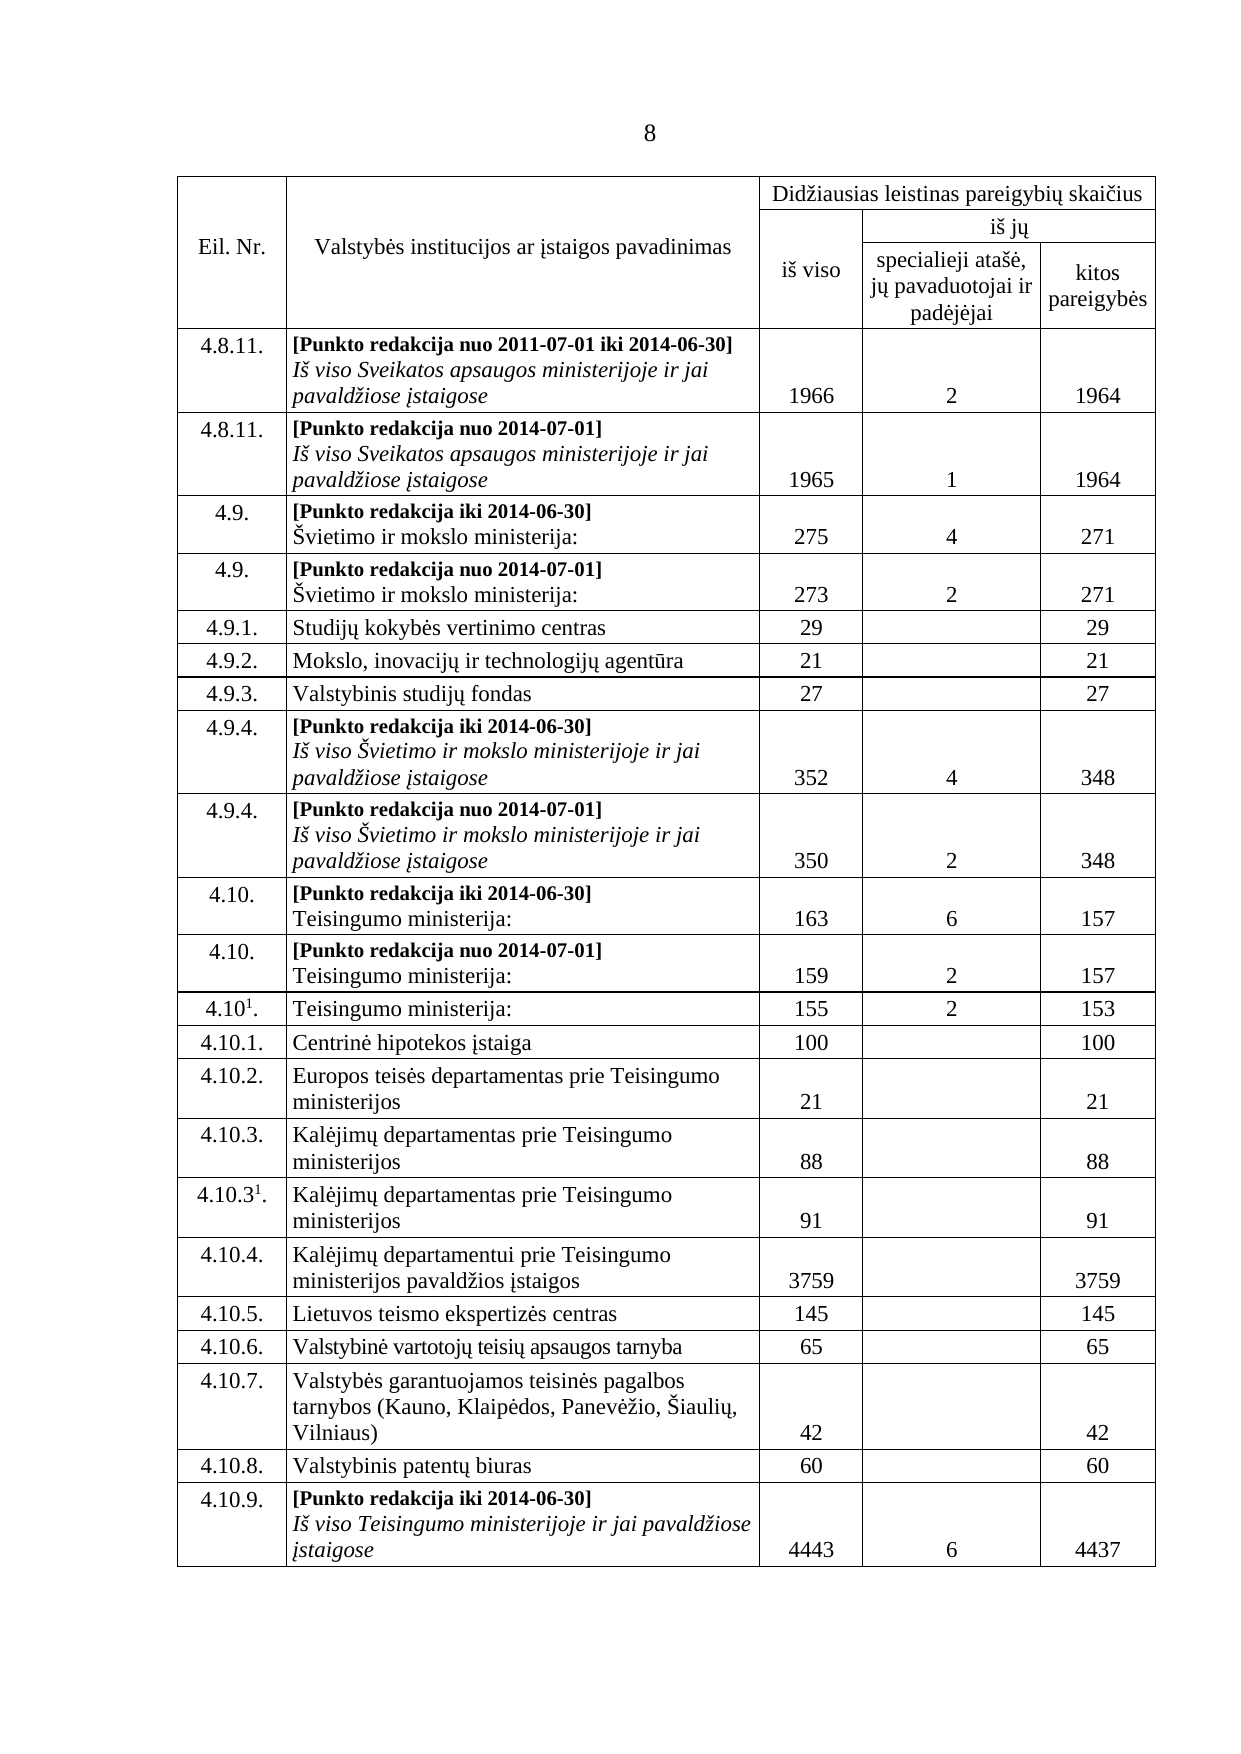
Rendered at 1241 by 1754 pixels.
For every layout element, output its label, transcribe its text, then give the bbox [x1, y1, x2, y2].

table_header Valstybės institucijos ar įstaigos pavadinimas [287, 177, 759, 328]
table_cell [863, 1059, 1040, 1117]
table_cell 157 [1041, 935, 1155, 991]
table_cell 271 [1041, 554, 1155, 610]
table_cell 4.10.9. [178, 1483, 286, 1566]
table_cell 1965 [760, 413, 862, 495]
table_cell 1964 [1041, 329, 1155, 412]
table_cell [863, 1364, 1040, 1449]
table_cell 271 [1041, 496, 1155, 553]
table_cell 91 [1041, 1178, 1155, 1237]
table_cell 3759 [1041, 1238, 1155, 1296]
table_cell 4.10.4. [178, 1238, 286, 1296]
table_cell 27 [1041, 678, 1155, 709]
table_cell Valstybės garantuojamos teisinės pagalbos tarnybos (Kauno, Klaipėdos, Panevėžio, Šiaulių, Vilniaus) [287, 1364, 759, 1449]
table_cell 2 [863, 329, 1040, 412]
table_cell [Punkto redakcija nuo 2014-07-01] Iš viso Švietimo ir mokslo ministerijoje ir jai pavaldžiose įstaigose [287, 794, 759, 877]
table_cell 21 [1041, 1059, 1155, 1117]
table_cell Valstybinis studijų fondas [287, 678, 759, 709]
table_cell 4.9.4. [178, 711, 286, 793]
table_header Didžiausias leistinas pareigybių skaičius [760, 177, 1155, 209]
table_cell 145 [1041, 1297, 1155, 1329]
table_cell 352 [760, 711, 862, 793]
table_cell [863, 678, 1040, 709]
table_cell [Punkto redakcija nuo 2011-07-01 iki 2014-06-30] Iš viso Sveikatos apsaugos ministerijoje ir jai pavaldžiose įstaigose [287, 329, 759, 412]
table_cell 6 [863, 1483, 1040, 1566]
table_cell 29 [760, 611, 862, 643]
table_cell [Punkto redakcija nuo 2014-07-01] Teisingumo ministerija: [287, 935, 759, 991]
table_cell 145 [760, 1297, 862, 1329]
table_cell 4.9. [178, 496, 286, 553]
table_cell iš jų [863, 210, 1155, 242]
table_cell 88 [760, 1119, 862, 1177]
table_cell 4 [863, 496, 1040, 553]
table_cell 4 [863, 711, 1040, 793]
table_cell Lietuvos teismo ekspertizės centras [287, 1297, 759, 1329]
table_cell 4437 [1041, 1483, 1155, 1566]
table_cell kitos pareigybės [1041, 243, 1155, 328]
table_cell 4.10.1. [178, 1026, 286, 1058]
table_cell [Punkto redakcija iki 2014-06-30] Švietimo ir mokslo ministerija: [287, 496, 759, 553]
table_cell Valstybinė vartotojų teisių apsaugos tarnyba [287, 1331, 759, 1363]
table_cell [863, 1297, 1040, 1329]
table_cell 4443 [760, 1483, 862, 1566]
table_cell Centrinė hipotekos įstaiga [287, 1026, 759, 1058]
table_cell 65 [1041, 1331, 1155, 1363]
table_cell 4.9.4. [178, 794, 286, 877]
table_cell 4.9.3. [178, 678, 286, 709]
table_cell 155 [760, 993, 862, 1025]
table_cell 4.10.6. [178, 1331, 286, 1363]
table_cell 42 [760, 1364, 862, 1449]
table_cell 4.9.1. [178, 611, 286, 643]
table_cell 100 [1041, 1026, 1155, 1058]
table_cell 4.10. [178, 878, 286, 934]
table_cell 4.8.11. [178, 329, 286, 412]
table_cell 21 [760, 1059, 862, 1117]
table_cell 157 [1041, 878, 1155, 934]
table_cell 4.9. [178, 554, 286, 610]
table_cell 4.10.8. [178, 1450, 286, 1482]
table_cell [863, 1026, 1040, 1058]
table_header Eil. Nr. [178, 177, 286, 328]
table_cell 163 [760, 878, 862, 934]
table_cell 42 [1041, 1364, 1155, 1449]
table_cell 350 [760, 794, 862, 877]
table_cell Europos teisės departamentas prie Teisingumo ministerijos [287, 1059, 759, 1117]
table_cell 6 [863, 878, 1040, 934]
table_cell 100 [760, 1026, 862, 1058]
table_cell 2 [863, 993, 1040, 1025]
table_cell 4.8.11. [178, 413, 286, 495]
table_cell 91 [760, 1178, 862, 1237]
table_cell [Punkto redakcija iki 2014-06-30] Iš viso Teisingumo ministerijoje ir jai pavaldžiose įstaigose [287, 1483, 759, 1566]
table_cell 4.101. [178, 993, 286, 1025]
table_cell [863, 1450, 1040, 1482]
table_cell [863, 611, 1040, 643]
table_cell 348 [1041, 794, 1155, 877]
table_cell [863, 644, 1040, 676]
table_cell 27 [760, 678, 862, 709]
table_cell 4.10. [178, 935, 286, 991]
table_cell Mokslo, inovacijų ir technologijų agentūra [287, 644, 759, 676]
table_cell 65 [760, 1331, 862, 1363]
table_cell 4.10.5. [178, 1297, 286, 1329]
table_cell Kalėjimų departamentas prie Teisingumo ministerijos [287, 1178, 759, 1237]
table_cell Studijų kokybės vertinimo centras [287, 611, 759, 643]
table_cell 21 [760, 644, 862, 676]
table_cell 4.10.2. [178, 1059, 286, 1117]
table_cell 1 [863, 413, 1040, 495]
table_cell Kalėjimų departamentui prie Teisingumo ministerijos pavaldžios įstaigos [287, 1238, 759, 1296]
table_cell 4.10.7. [178, 1364, 286, 1449]
table_cell 60 [1041, 1450, 1155, 1482]
table_cell [863, 1238, 1040, 1296]
table_cell 273 [760, 554, 862, 610]
table_cell Teisingumo ministerija: [287, 993, 759, 1025]
table_cell 2 [863, 554, 1040, 610]
table_cell 4.10.31. [178, 1178, 286, 1237]
table_cell 153 [1041, 993, 1155, 1025]
table_cell 3759 [760, 1238, 862, 1296]
table_cell Valstybinis patentų biuras [287, 1450, 759, 1482]
table_cell specialieji atašė, jų pavaduotojai ir padėjėjai [863, 243, 1040, 328]
table_cell iš viso [760, 210, 862, 328]
table_cell 21 [1041, 644, 1155, 676]
table_cell [863, 1331, 1040, 1363]
table_cell 4.9.2. [178, 644, 286, 676]
table_cell 88 [1041, 1119, 1155, 1177]
table_cell 29 [1041, 611, 1155, 643]
table_cell [863, 1178, 1040, 1237]
table_cell [863, 1119, 1040, 1177]
table_cell [Punkto redakcija nuo 2014-07-01] Iš viso Sveikatos apsaugos ministerijoje ir jai pavaldžiose įstaigose [287, 413, 759, 495]
table_cell 2 [863, 794, 1040, 877]
table_cell 1966 [760, 329, 862, 412]
table_cell 60 [760, 1450, 862, 1482]
table_cell 275 [760, 496, 862, 553]
table_cell 4.10.3. [178, 1119, 286, 1177]
table_cell 1964 [1041, 413, 1155, 495]
table_cell [Punkto redakcija iki 2014-06-30] Teisingumo ministerija: [287, 878, 759, 934]
table_cell [Punkto redakcija iki 2014-06-30] Iš viso Švietimo ir mokslo ministerijoje ir jai pavaldžiose įstaigose [287, 711, 759, 793]
table_cell 159 [760, 935, 862, 991]
table_cell Kalėjimų departamentas prie Teisingumo ministerijos [287, 1119, 759, 1177]
table_cell 2 [863, 935, 1040, 991]
table_cell 348 [1041, 711, 1155, 793]
table_cell [Punkto redakcija nuo 2014-07-01] Švietimo ir mokslo ministerija: [287, 554, 759, 610]
